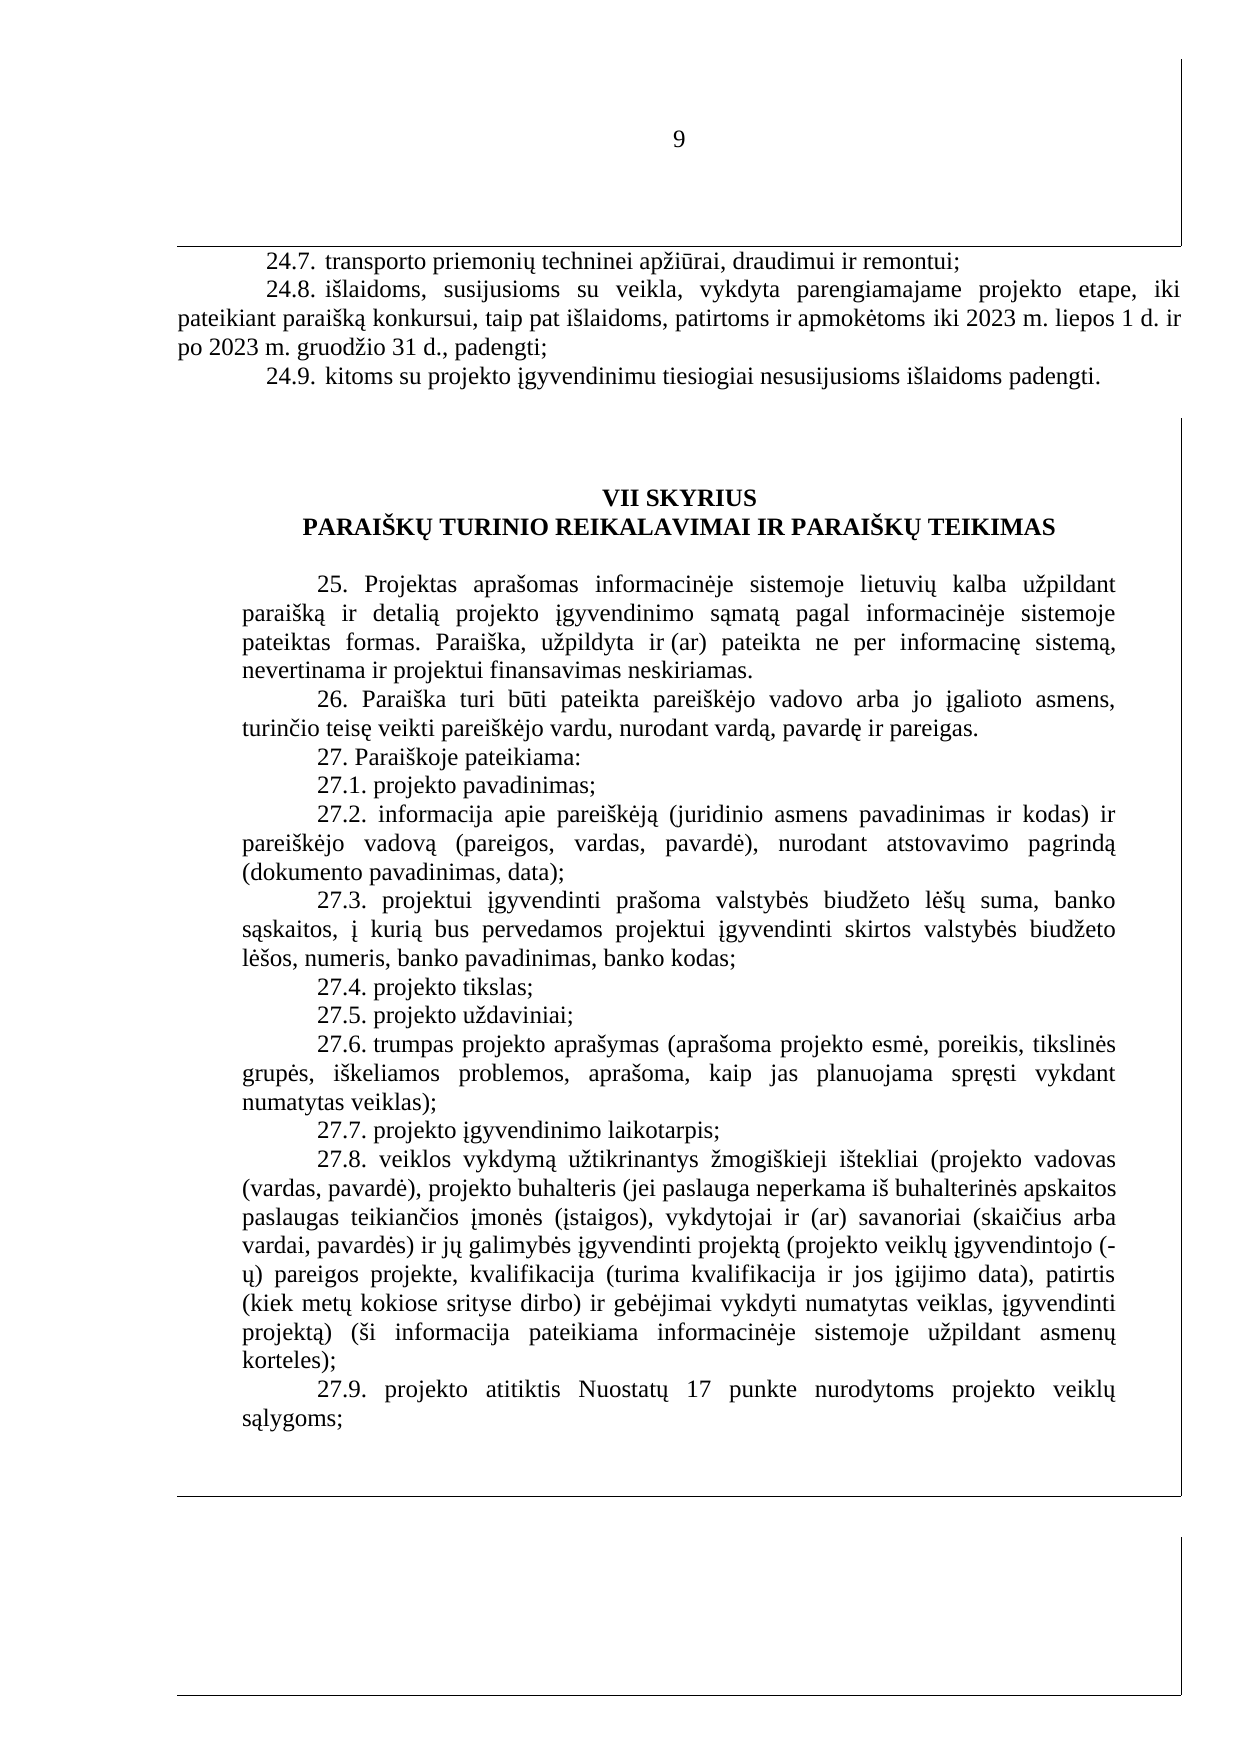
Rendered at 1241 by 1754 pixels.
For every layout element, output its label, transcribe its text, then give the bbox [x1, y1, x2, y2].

text 27.3. projektui įgyvendinti prašoma valstybės biudžeto lėšų suma, banko sąskaitos, į kurią bus pervedamos projektui įgyvendinti skirtos valstybės biudžeto lėšos, numeris, banko pavadinimas, banko kodas; [177, 885, 1181, 972]
text 27. Paraiškoje pateikiama: [177, 742, 1181, 770]
text 24.9. kitoms su projekto įgyvendinimu tiesiogiai nesusijusioms išlaidoms padengti. [177, 361, 1181, 389]
text 27.8. veiklos vykdymą užtikrinantys žmogiškieji ištekliai (projekto vadovas (vardas, pavardė), projekto buhalteris (jei paslauga neperkama iš buhalterinės apskaitos paslaugas teikiančios įmonės (įstaigos), vykdytojai ir (ar) savanoriai (skaičius arba vardai, pavardės) ir jų galimybės įgyvendinti projektą (projekto veiklų įgyvendintojo (-ų) pareigos projekte, kvalifikacija (turima kvalifikacija ir jos įgijimo data), patirtis (kiek metų kokiose srityse dirbo) ir gebėjimai vykdyti numatytas veiklas, įgyvendinti projektą) (ši informacija pateikiama informacinėje sistemoje užpildant asmenų korteles); [177, 1144, 1181, 1374]
text 24.7. transporto priemonių techninei apžiūrai, draudimui ir remontui; [177, 246, 1181, 274]
text VII SKYRIUS [177, 418, 1181, 512]
text 24.8. išlaidoms, susijusioms su veikla, vykdyta parengiamajame projekto etape, iki pateikiant paraišką konkursui, taip pat išlaidoms, patirtoms ir apmokėtoms iki 2023 m. liepos 1 d. ir po 2023 m. gruodžio 31 d., padengti; [177, 274, 1181, 361]
text PARAIŠKŲ TURINIO REIKALAVIMAI IR PARAIŠKŲ TEIKIMAS [177, 512, 1181, 540]
text 27.6. trumpas projekto aprašymas (aprašoma projekto esmė, poreikis, tikslinės grupės, iškeliamos problemos, aprašoma, kaip jas planuojama spręsti vykdant numatytas veiklas); [177, 1029, 1181, 1115]
text 27.5. projekto uždaviniai; [177, 1000, 1181, 1029]
text 27.9. projekto atitiktis Nuostatų 17 punkte nurodytoms projekto veiklų sąlygoms; [177, 1374, 1181, 1496]
text 26. Paraiška turi būti pateikta pareiškėjo vadovo arba jo įgalioto asmens, turinčio teisę veikti pareiškėjo vardu, nurodant vardą, pavardę ir pareigas. [177, 684, 1181, 742]
text 27.2. informacija apie pareiškėją (juridinio asmens pavadinimas ir kodas) ir pareiškėjo vadovą (pareigos, vardas, pavardė), nurodant atstovavimo pagrindą (dokumento pavadinimas, data); [177, 799, 1181, 885]
text 27.1. projekto pavadinimas; [177, 770, 1181, 799]
text 25. Projektas aprašomas informacinėje sistemoje lietuvių kalba užpildant paraišką ir detalią projekto įgyvendinimo sąmatą pagal informacinėje sistemoje pateiktas formas. Paraiška, užpildyta ir (ar) pateikta ne per informacinę sistemą, nevertinama ir projektui finansavimas neskiriamas. [177, 569, 1181, 684]
text 27.7. projekto įgyvendinimo laikotarpis; [177, 1115, 1181, 1144]
text 27.4. projekto tikslas; [177, 972, 1181, 1000]
